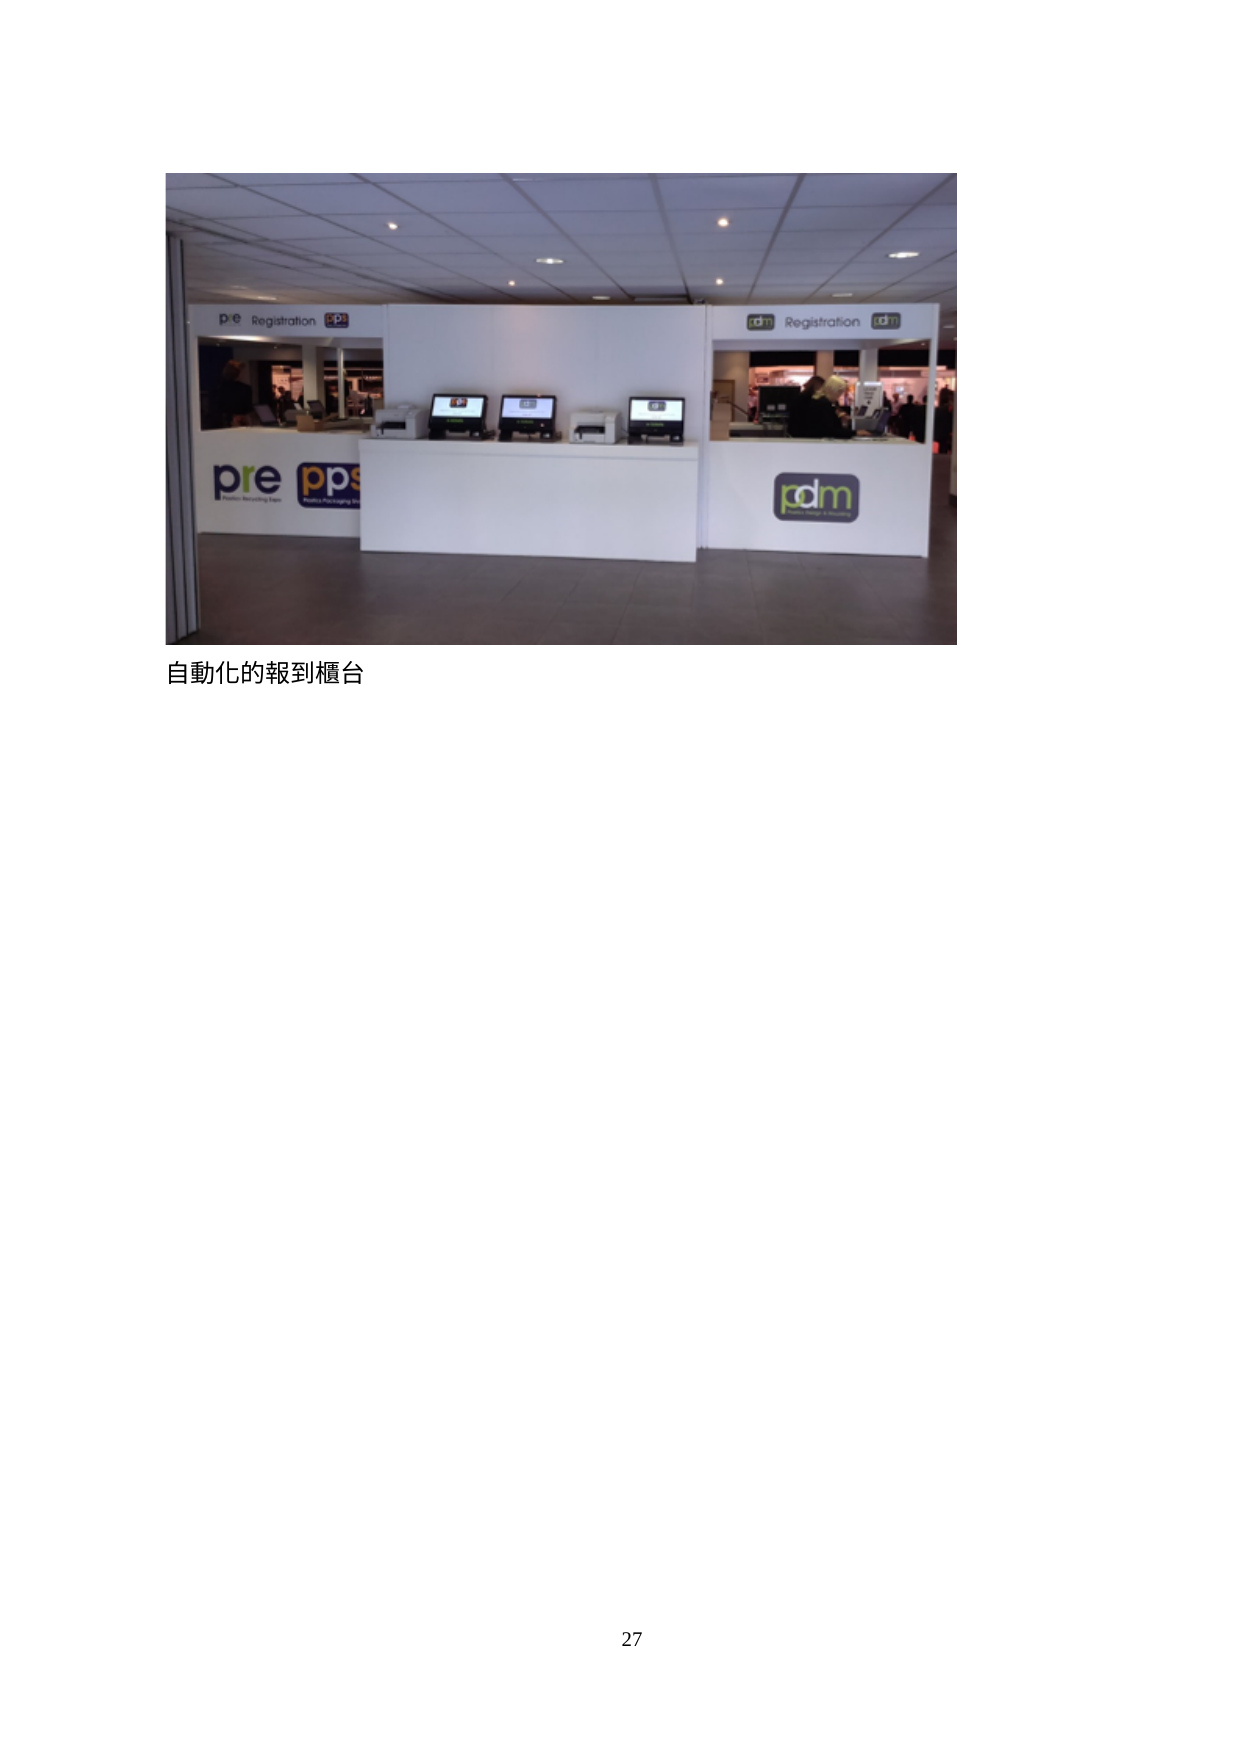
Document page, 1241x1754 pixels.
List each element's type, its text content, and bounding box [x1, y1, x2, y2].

text 自動化的報到櫃台 [165, 653, 1098, 690]
picture [165, 173, 957, 645]
